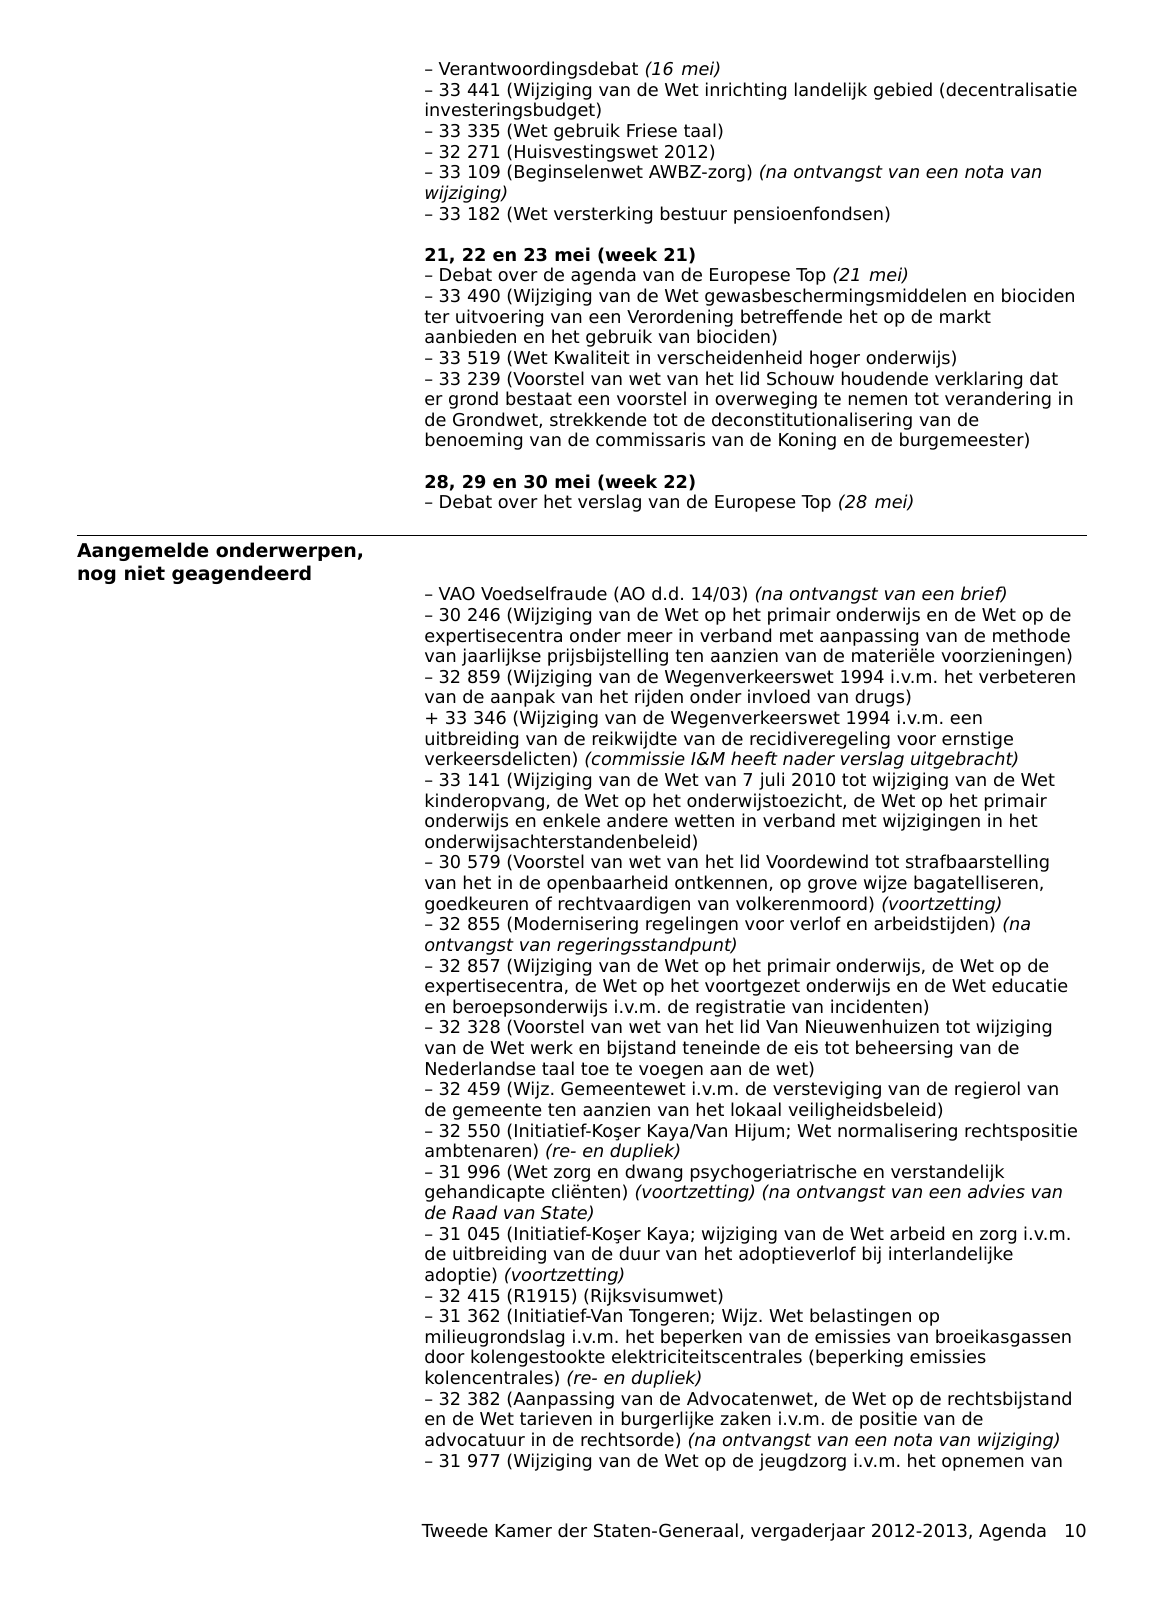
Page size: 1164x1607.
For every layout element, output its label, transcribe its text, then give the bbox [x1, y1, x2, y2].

table_cell [77, 667, 401, 708]
table_cell [77, 472, 401, 492]
table_cell [77, 1224, 401, 1286]
table_cell [401, 369, 418, 451]
table_cell – 33 109 (Beginselenwet AWBZ-zorg) (na ontvangst van een nota van wijziging) [418, 162, 1087, 203]
table_cell [401, 770, 418, 852]
table_cell [77, 142, 401, 162]
table_cell – Debat over de agenda van de Europese Top (21 mei) [418, 265, 1087, 286]
table_header [418, 536, 1087, 584]
table_cell – 30 246 (Wijziging van de Wet op het primair onderwijs en de Wet op de expertisecentra onder meer in verband met aanpassing van de methode van jaarlijkse prijsbijstelling ten aanzien van de materiële voorzieningen) [418, 605, 1087, 667]
table_cell [77, 1121, 401, 1162]
table_cell – 31 996 (Wet zorg en dwang psychogeriatrische en verstandelijk gehandicapte cliënten) (voortzetting) (na ontvangst van een advies van de Raad van State) [418, 1162, 1087, 1224]
table_cell [77, 770, 401, 852]
table_cell [401, 914, 418, 956]
table_cell – 31 977 (Wijziging van de Wet op de jeugdzorg i.v.m. het opnemen van [418, 1451, 1087, 1471]
table_cell [77, 224, 401, 245]
table_cell [401, 667, 418, 708]
table_cell [77, 265, 401, 286]
table_header Aangemelde onderwerpen, nog niet geagendeerd [77, 536, 401, 584]
table_cell – 32 415 (R1915) (Rijksvisumwet) [418, 1286, 1087, 1306]
table_cell [77, 1162, 401, 1224]
table_cell [77, 853, 401, 914]
table_cell [77, 584, 401, 605]
table_cell [77, 708, 401, 770]
table_cell [77, 286, 401, 348]
table_cell [401, 1224, 418, 1286]
table_cell [77, 956, 401, 1017]
table_cell [418, 451, 1087, 472]
table_cell [77, 1389, 401, 1451]
table_cell [401, 708, 418, 770]
table_cell [401, 224, 418, 245]
table_cell 28, 29 en 30 mei (week 22) [418, 472, 1087, 492]
table_cell [77, 204, 401, 224]
table_cell [77, 1306, 401, 1389]
table_cell [77, 492, 401, 513]
table_cell [401, 265, 418, 286]
table_cell [77, 1079, 401, 1121]
table_cell [77, 245, 401, 265]
table_cell – 32 382 (Aanpassing van de Advocatenwet, de Wet op de rechtsbijstand en de Wet tarieven in burgerlijke zaken i.v.m. de positie van de advocatuur in de rechtsorde) (na ontvangst van een nota van wijziging) [418, 1389, 1087, 1451]
table_cell – 33 182 (Wet versterking bestuur pensioenfondsen) [418, 204, 1087, 224]
table_cell [401, 142, 418, 162]
table_cell 21, 22 en 23 mei (week 21) [418, 245, 1087, 265]
table_cell – 33 239 (Voorstel van wet van het lid Schouw houdende verklaring dat er grond bestaat een voorstel in overweging te nemen tot verandering in de Grondwet, strekkende tot de deconstitutionalisering van de benoeming van de commissaris van de Koning en de burgemeester) [418, 369, 1087, 451]
table_cell [401, 121, 418, 142]
table_cell – VAO Voedselfraude (AO d.d. 14/03) (na ontvangst van een brief) [418, 584, 1087, 605]
table_cell [401, 245, 418, 265]
table_cell [401, 1451, 418, 1471]
table_cell [77, 121, 401, 142]
table_cell [401, 162, 418, 203]
table_cell [401, 1018, 418, 1079]
table_cell [77, 605, 401, 667]
table_cell [418, 224, 1087, 245]
table_cell [77, 1018, 401, 1079]
table_cell [77, 80, 401, 121]
table_cell – 33 519 (Wet Kwaliteit in verscheidenheid hoger onderwijs) [418, 348, 1087, 368]
table_header [401, 536, 418, 584]
table_cell + 33 346 (Wijziging van de Wegenverkeerswet 1994 i.v.m. een uitbreiding van de reikwijdte van de recidiveregeling voor ernstige verkeersdelicten) (commissie I&M heeft nader verslag uitgebracht) [418, 708, 1087, 770]
table_cell [77, 451, 401, 472]
table_cell [401, 956, 418, 1017]
table_cell [401, 584, 418, 605]
table_cell [401, 853, 418, 914]
table_cell – 32 328 (Voorstel van wet van het lid Van Nieuwenhuizen tot wijziging van de Wet werk en bijstand teneinde de eis tot beheersing van de Nederlandse taal toe te voegen aan de wet) [418, 1018, 1087, 1079]
table_cell [401, 1306, 418, 1389]
table_cell – 33 335 (Wet gebruik Friese taal) [418, 121, 1087, 142]
table_cell [77, 369, 401, 451]
table_cell – 32 857 (Wijziging van de Wet op het primair onderwijs, de Wet op de expertisecentra, de Wet op het voortgezet onderwijs en de Wet educatie en beroepsonderwijs i.v.m. de registratie van incidenten) [418, 956, 1087, 1017]
table_cell – 31 362 (Initiatief-Van Tongeren; Wijz. Wet belastingen op milieugrondslag i.v.m. het beperken van de emissies van broeikasgassen door kolengestookte elektriciteitscentrales (beperking emissies kolencentrales) (re- en dupliek) [418, 1306, 1087, 1389]
table_cell [401, 605, 418, 667]
table_cell – Debat over het verslag van de Europese Top (28 mei) [418, 492, 1087, 513]
table_cell [401, 286, 418, 348]
table_cell – 33 490 (Wijziging van de Wet gewasbeschermingsmiddelen en biociden ter uitvoering van een Verordening betreffende het op de markt aanbieden en het gebruik van biociden) [418, 286, 1087, 348]
table_cell [77, 348, 401, 368]
table_cell [401, 1389, 418, 1451]
table_cell [401, 472, 418, 492]
table_cell – 32 271 (Huisvestingswet 2012) [418, 142, 1087, 162]
table_cell [401, 1162, 418, 1224]
table_cell [401, 1079, 418, 1121]
table_cell – 32 855 (Modernisering regelingen voor verlof en arbeidstijden) (na ontvangst van regeringsstandpunt) [418, 914, 1087, 956]
table_cell [401, 204, 418, 224]
table_cell [401, 1121, 418, 1162]
table_cell [77, 914, 401, 956]
table_cell – Verantwoordingsdebat (16 mei) [418, 59, 1087, 80]
table_cell – 32 550 (Initiatief-Koşer Kaya/Van Hijum; Wet normalisering rechtspositie ambtenaren) (re- en dupliek) [418, 1121, 1087, 1162]
table_cell – 30 579 (Voorstel van wet van het lid Voordewind tot strafbaarstelling van het in de openbaarheid ontkennen, op grove wijze bagatelliseren, goedkeuren of rechtvaardigen van volkerenmoord) (voortzetting) [418, 853, 1087, 914]
table_cell [77, 59, 401, 80]
table_cell – 32 459 (Wijz. Gemeentewet i.v.m. de versteviging van de regierol van de gemeente ten aanzien van het lokaal veiligheidsbeleid) [418, 1079, 1087, 1121]
table_cell [77, 1286, 401, 1306]
table_cell [401, 492, 418, 513]
table_cell – 33 441 (Wijziging van de Wet inrichting landelijk gebied (decentralisatie investeringsbudget) [418, 80, 1087, 121]
table_cell [77, 1451, 401, 1471]
table_cell – 32 859 (Wijziging van de Wegenverkeerswet 1994 i.v.m. het verbeteren van de aanpak van het rijden onder invloed van drugs) [418, 667, 1087, 708]
table_cell [401, 59, 418, 80]
table_cell [401, 80, 418, 121]
table_cell [401, 348, 418, 368]
table_cell [401, 1286, 418, 1306]
table_cell [77, 162, 401, 203]
table_cell – 31 045 (Initiatief-Koşer Kaya; wijziging van de Wet arbeid en zorg i.v.m. de uitbreiding van de duur van het adoptieverlof bij interlandelijke adoptie) (voortzetting) [418, 1224, 1087, 1286]
table_cell [401, 451, 418, 472]
table_cell – 33 141 (Wijziging van de Wet van 7 juli 2010 tot wijziging van de Wet kinderopvang, de Wet op het onderwijstoezicht, de Wet op het primair onderwijs en enkele andere wetten in verband met wijzigingen in het onderwijsachterstandenbeleid) [418, 770, 1087, 852]
